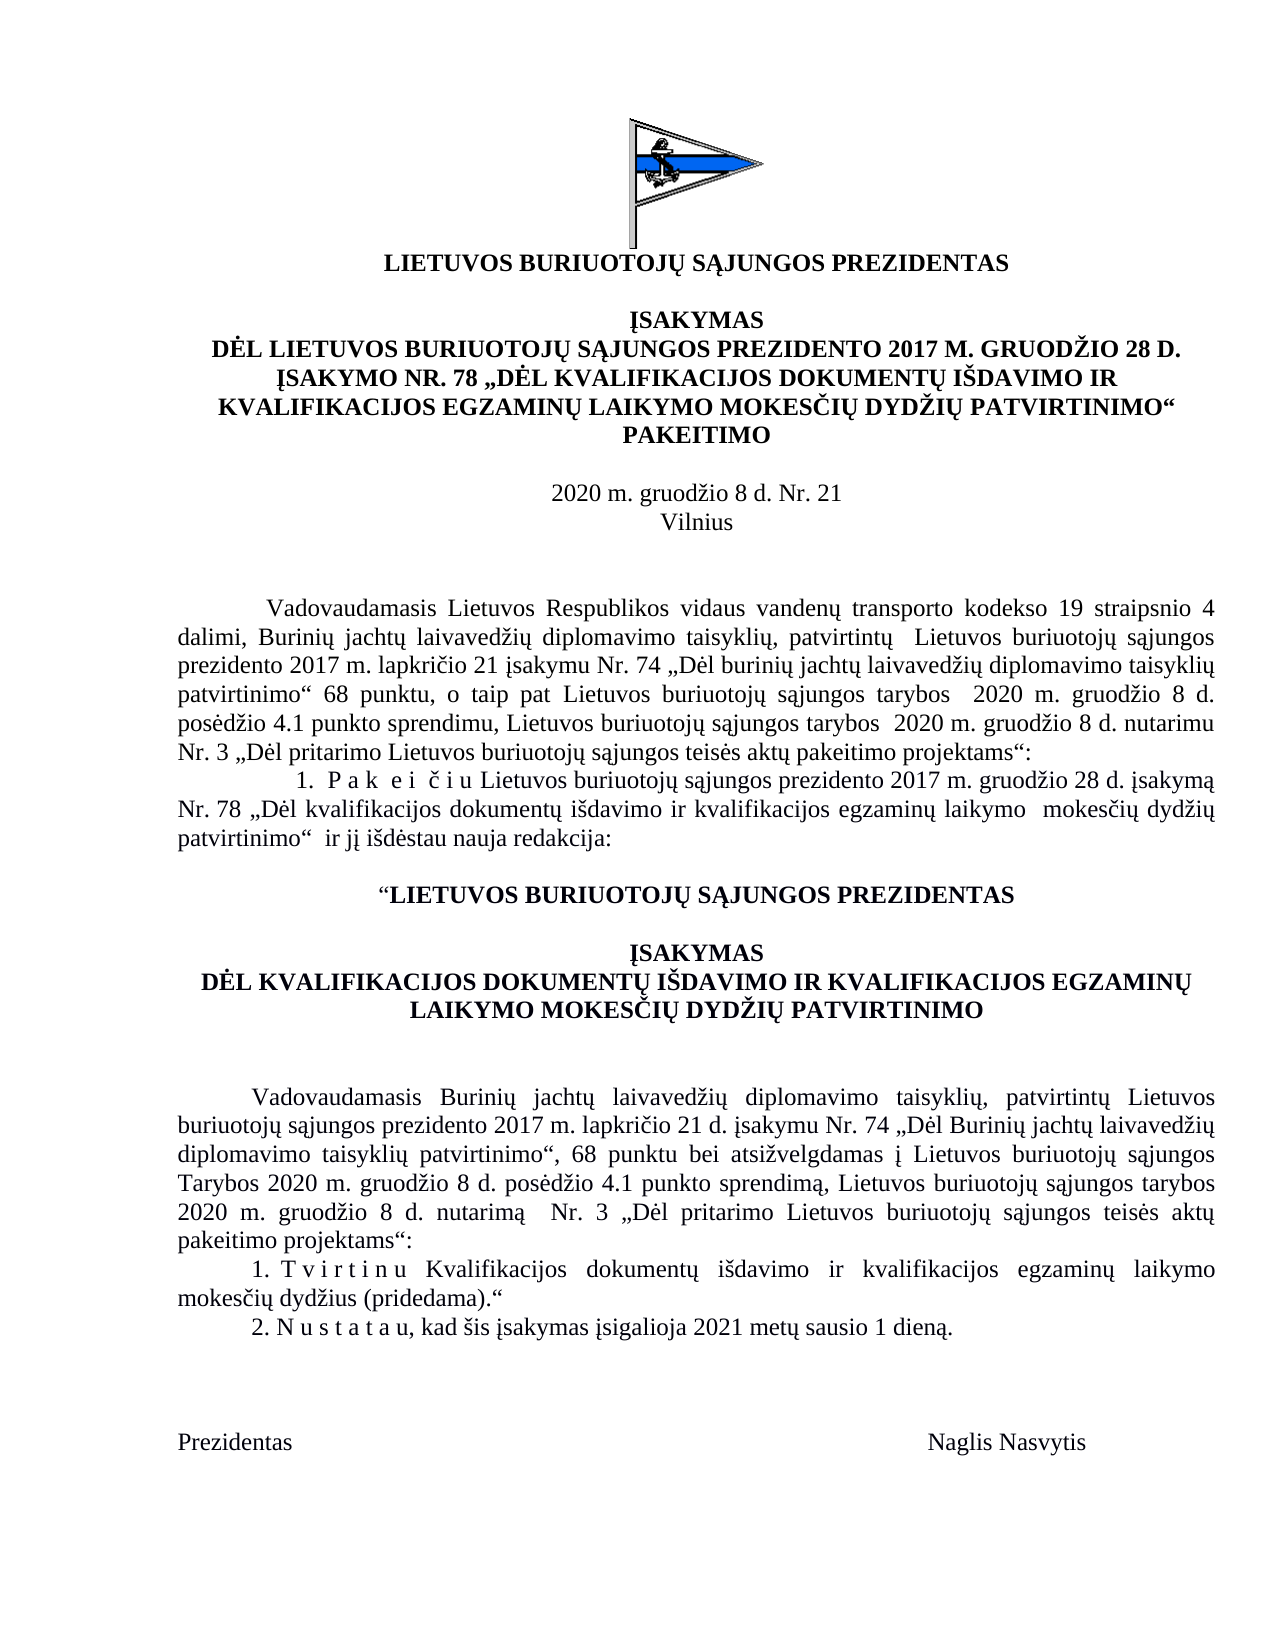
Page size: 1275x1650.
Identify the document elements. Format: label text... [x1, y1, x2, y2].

text Vadovaudamasis Lietuvos Respublikos vidaus vandenų transporto kodekso 19 straipsnio 4 dalimi, Burinių jachtų laivavedžių diplomavimo taisyklių, patvirtintų Lietuvos buriuotojų sąjungos prezidento 2017 m. lapkričio 21 įsakymu Nr. 74 „Dėl burinių jachtų laivavedžių diplomavimo taisyklių patvirtinimo“ 68 punktu, o taip pat Lietuvos buriuotojų sąjungos tarybos 2020 m. gruodžio 8 d. posėdžio 4.1 punkto sprendimu, Lietuvos buriuotojų sąjungos tarybos 2020 m. gruodžio 8 d. nutarimu Nr. 3 „Dėl pritarimo Lietuvos buriuotojų sąjungos teisės aktų pakeitimo projektams“: [177, 593, 1216, 766]
text 2020 m. gruodžio 8 d. Nr. 21 [177, 478, 1216, 507]
text 1. P a k e i č i u Lietuvos buriuotojų sąjungos prezidento 2017 m. gruodžio 28 d. įsakymą Nr. 78 „Dėl kvalifikacijos dokumentų išdavimo ir kvalifikacijos egzaminų laikymo mokesčių dydžių patvirtinimo“ ir jį išdėstau nauja redakcija: [177, 766, 1216, 852]
text “LIETUVOS BURIUOTOJŲ SĄJUNGOS PREZIDENTAS [177, 881, 1216, 909]
text Vilnius [177, 507, 1216, 536]
text ĮSAKYMAS [177, 306, 1216, 334]
text LIETUVOS BURIUOTOJŲ SĄJUNGOS PREZIDENTAS [177, 248, 1216, 277]
text DĖL KVALIFIKACIJOS DOKUMENTŲ IŠDAVIMO IR KVALIFIKACIJOS EGZAMINŲ LAIKYMO MOKESČIŲ DYDŽIŲ PATVIRTINIMO [177, 967, 1216, 1024]
text 1. Tvirtinu Kvalifikacijos dokumentų išdavimo ir kvalifikacijos egzaminų laikymo mokesčių dydžius (pridedama).“ [177, 1254, 1216, 1312]
text Prezidentas Naglis Nasvytis [177, 1427, 1216, 1456]
text DĖL LIETUVOS BURIUOTOJŲ SĄJUNGOS PREZIDENTO 2017 M. GRUODŽIO 28 D. ĮSAKYMO NR. 78 „DĖL KVALIFIKACIJOS DOKUMENTŲ IŠDAVIMO IR KVALIFIKACIJOS EGZAMINŲ LAIKYMO MOKESČIŲ DYDŽIŲ PATVIRTINIMO“ PAKEITIMO [177, 334, 1216, 449]
text ĮSAKYMAS [177, 938, 1216, 967]
text Vadovaudamasis Burinių jachtų laivavedžių diplomavimo taisyklių, patvirtintų Lietuvos buriuotojų sąjungos prezidento 2017 m. lapkričio 21 d. įsakymu Nr. 74 „Dėl Burinių jachtų laivavedžių diplomavimo taisyklių patvirtinimo“, 68 punktu bei atsižvelgdamas į Lietuvos buriuotojų sąjungos Tarybos 2020 m. gruodžio 8 d. posėdžio 4.1 punkto sprendimą, Lietuvos buriuotojų sąjungos tarybos 2020 m. gruodžio 8 d. nutarimą Nr. 3 „Dėl pritarimo Lietuvos buriuotojų sąjungos teisės aktų pakeitimo projektams“: [177, 1082, 1216, 1254]
text 2. N u s t a t a u, kad šis įsakymas įsigalioja 2021 metų sausio 1 dieną. [177, 1312, 1216, 1341]
